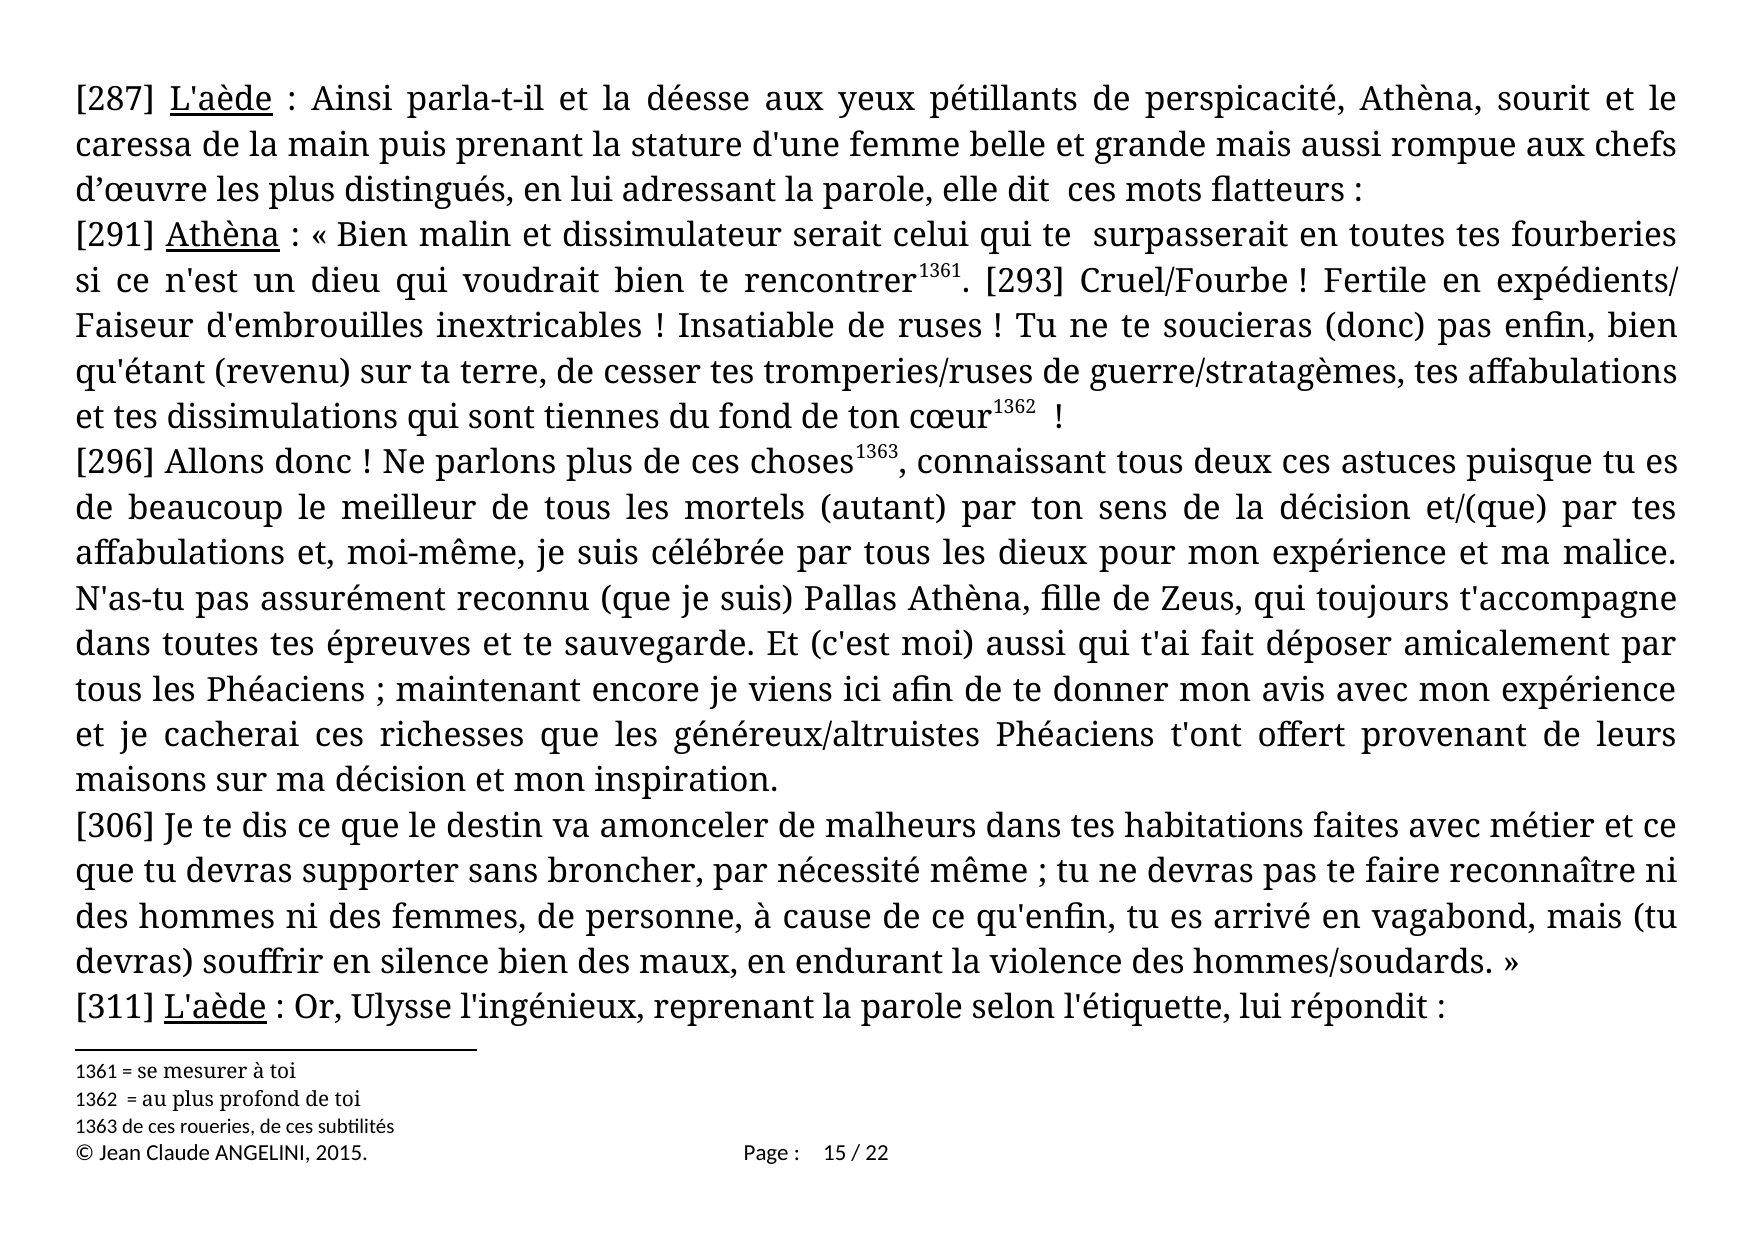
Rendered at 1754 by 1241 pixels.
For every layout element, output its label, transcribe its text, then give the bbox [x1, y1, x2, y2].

text [287] L'aède : Ainsi parla-t-il et la déesse aux yeux pétillants de perspicacité, Athèna, sourit et le caressa de la main puis prenant la stature d'une femme belle et grande mais aussi rompue aux chefs d’œuvre les plus distingués, en lui adressant la parole, elle dit ces mots flatteurs : [75, 75, 1679, 211]
text [311] L'aède : Or, Ulysse l'ingénieux, reprenant la parole selon l'étiquette, lui répondit : [75, 983, 1679, 1029]
text de ces roueries, de ces subtilités [75, 1113, 1679, 1138]
text = se mesurer à toi [75, 1056, 1679, 1084]
text [291] Athèna : « Bien malin et dissimulateur serait celui qui te surpasserait en toutes tes fourberies si ce n'est un dieu qui voudrait bien te rencontrer. [293] Cruel/Fourbe ! Fertile en expédients/ Faiseur d'embrouilles inextricables ! Insatiable de ruses ! Tu ne te soucieras (donc) pas enfin, bien qu'étant (revenu) sur ta terre, de cesser tes tromperies/ruses de guerre/stratagèmes, tes affabulations et tes dissimulations qui sont tiennes du fond de ton cœur ! [75, 211, 1679, 438]
text [296] Allons donc ! Ne parlons plus de ces choses, connaissant tous deux ces astuces puisque tu es de beaucoup le meilleur de tous les mortels (autant) par ton sens de la décision et/(que) par tes affabulations et, moi-même, je suis célébrée par tous les dieux pour mon expérience et ma malice. N'as-tu pas assurément reconnu (que je suis) Pallas Athèna, fille de Zeus, qui toujours t'accompagne dans toutes tes épreuves et te sauvegarde. Et (c'est moi) aussi qui t'ai fait déposer amicalement par tous les Phéaciens ; maintenant encore je viens ici afin de te donner mon avis avec mon expérience et je cacherai ces richesses que les généreux/altruistes Phéaciens t'ont offert provenant de leurs maisons sur ma décision et mon inspiration. [75, 438, 1679, 802]
text = au plus profond de toi [75, 1084, 1679, 1113]
text [306] Je te dis ce que le destin va amonceler de malheurs dans tes habitations faites avec métier et ce que tu devras supporter sans broncher, par nécessité même ; tu ne devras pas te faire reconnaître ni des hommes ni des femmes, de personne, à cause de ce qu'enfin, tu es arrivé en vagabond, mais (tu devras) souffrir en silence bien des maux, en endurant la violence des hommes/soudards. » [75, 802, 1679, 983]
